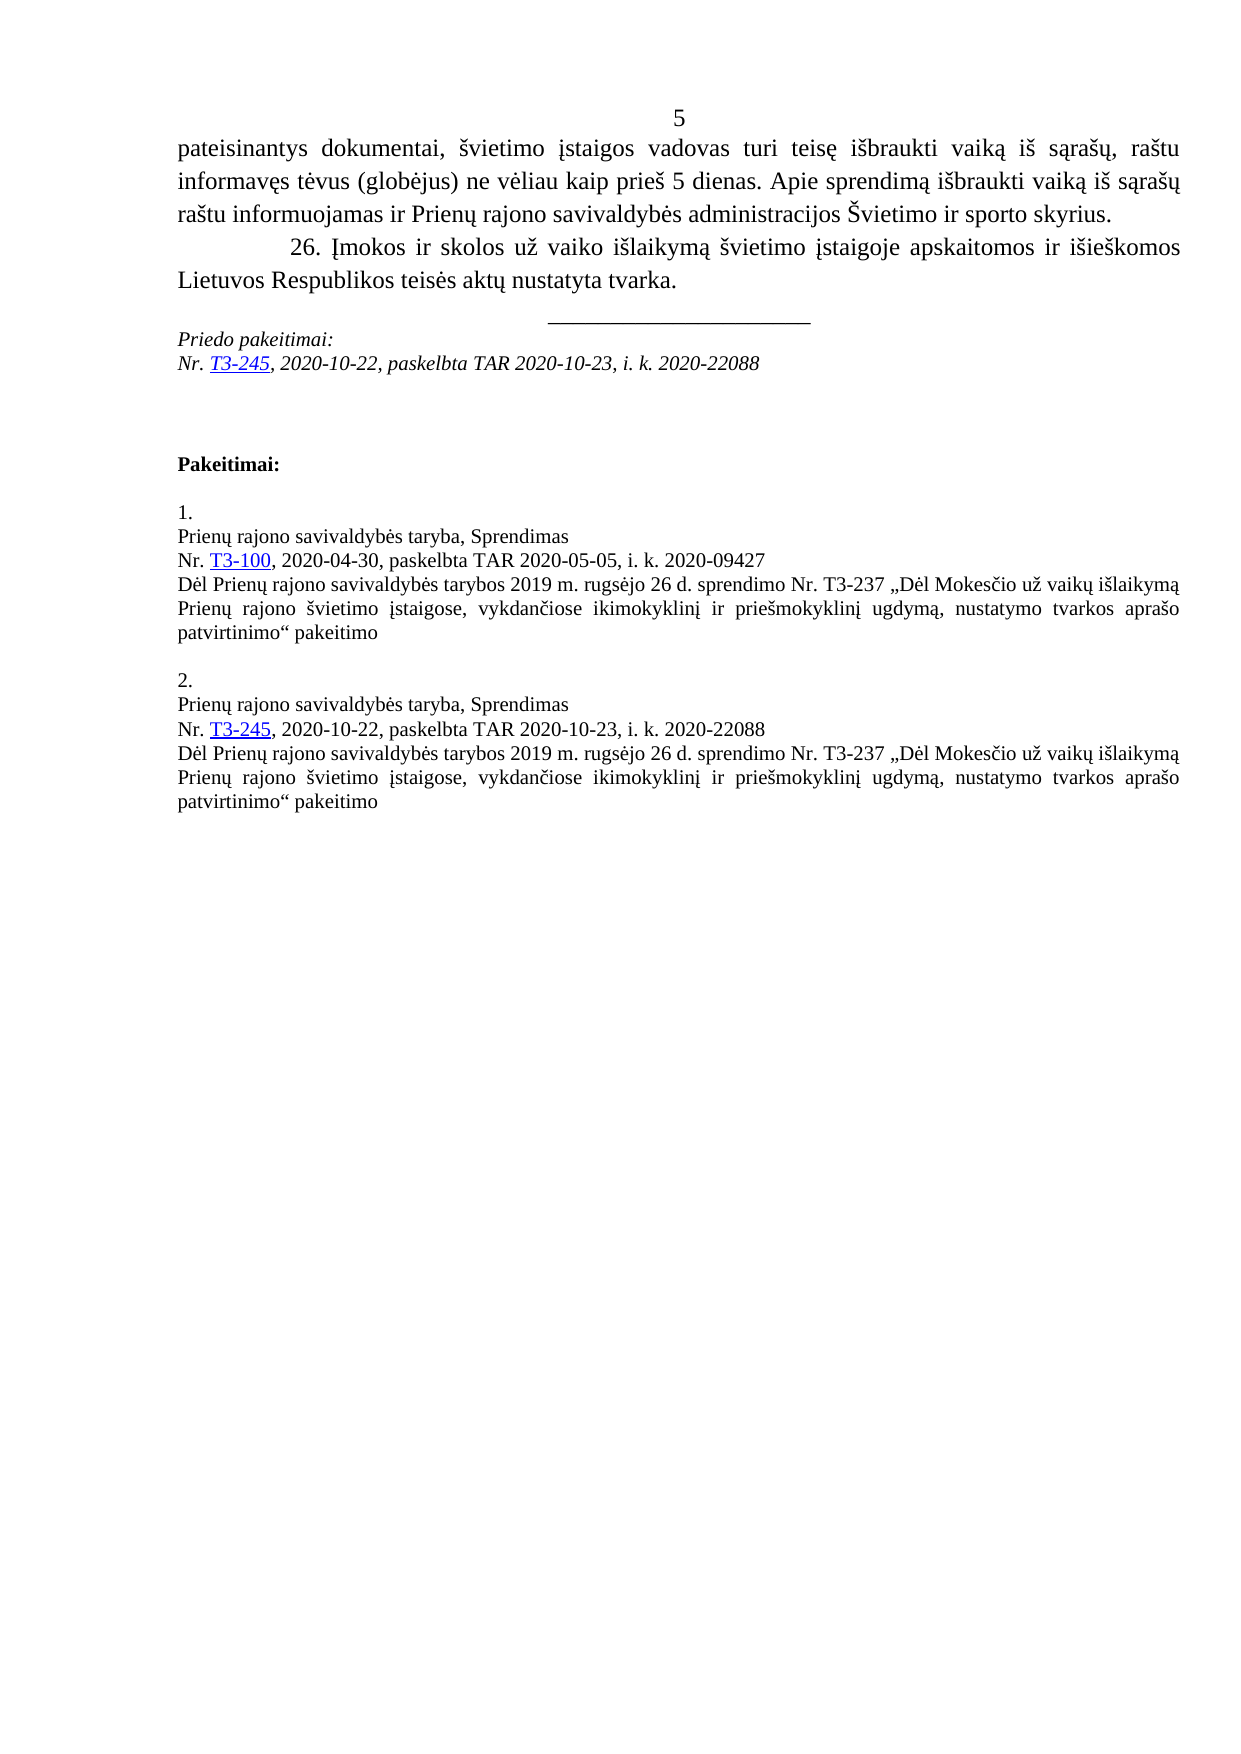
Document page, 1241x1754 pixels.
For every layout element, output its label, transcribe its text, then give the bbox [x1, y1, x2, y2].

text _____________________ [177, 298, 1181, 327]
text 2. [177, 668, 1181, 692]
text pateisinantys dokumentai, švietimo įstaigos vadovas turi teisę išbraukti vaiką iš sąrašų, raštu informavęs tėvus (globėjus) ne vėliau kaip prieš 5 dienas. Apie sprendimą išbraukti vaiką iš sąrašų raštu informuojamas ir Prienų rajono savivaldybės administracijos Švietimo ir sporto skyrius. [177, 133, 1181, 228]
text Prienų rajono savivaldybės taryba, Sprendimas [177, 692, 1181, 716]
text Prienų rajono savivaldybės taryba, Sprendimas [177, 524, 1181, 548]
text Nr. T3-245, 2020-10-22, paskelbta TAR 2020-10-23, i. k. 2020-22088 [177, 351, 1181, 375]
text Nr. T3-245, 2020-10-22, paskelbta TAR 2020-10-23, i. k. 2020-22088 [177, 716, 1181, 741]
text 1. [177, 500, 1181, 524]
text Dėl Prienų rajono savivaldybės tarybos 2019 m. rugsėjo 26 d. sprendimo Nr. T3-237 „Dėl Mokesčio už vaikų išlaikymą Prienų rajono švietimo įstaigose, vykdančiose ikimokyklinį ir priešmokyklinį ugdymą, nustatymo tvarkos aprašo patvirtinimo“ pakeitimo [177, 741, 1181, 813]
text Dėl Prienų rajono savivaldybės tarybos 2019 m. rugsėjo 26 d. sprendimo Nr. T3-237 „Dėl Mokesčio už vaikų išlaikymą Prienų rajono švietimo įstaigose, vykdančiose ikimokyklinį ir priešmokyklinį ugdymą, nustatymo tvarkos aprašo patvirtinimo“ pakeitimo [177, 572, 1181, 644]
text Pakeitimai: [177, 452, 1181, 476]
text Nr. T3-100, 2020-04-30, paskelbta TAR 2020-05-05, i. k. 2020-09427 [177, 548, 1181, 572]
text Priedo pakeitimai: [177, 327, 1181, 351]
text 26. Įmokos ir skolos už vaiko išlaikymą švietimo įstaigoje apskaitomos ir išieškomos Lietuvos Respublikos teisės aktų nustatyta tvarka. [177, 232, 1181, 294]
